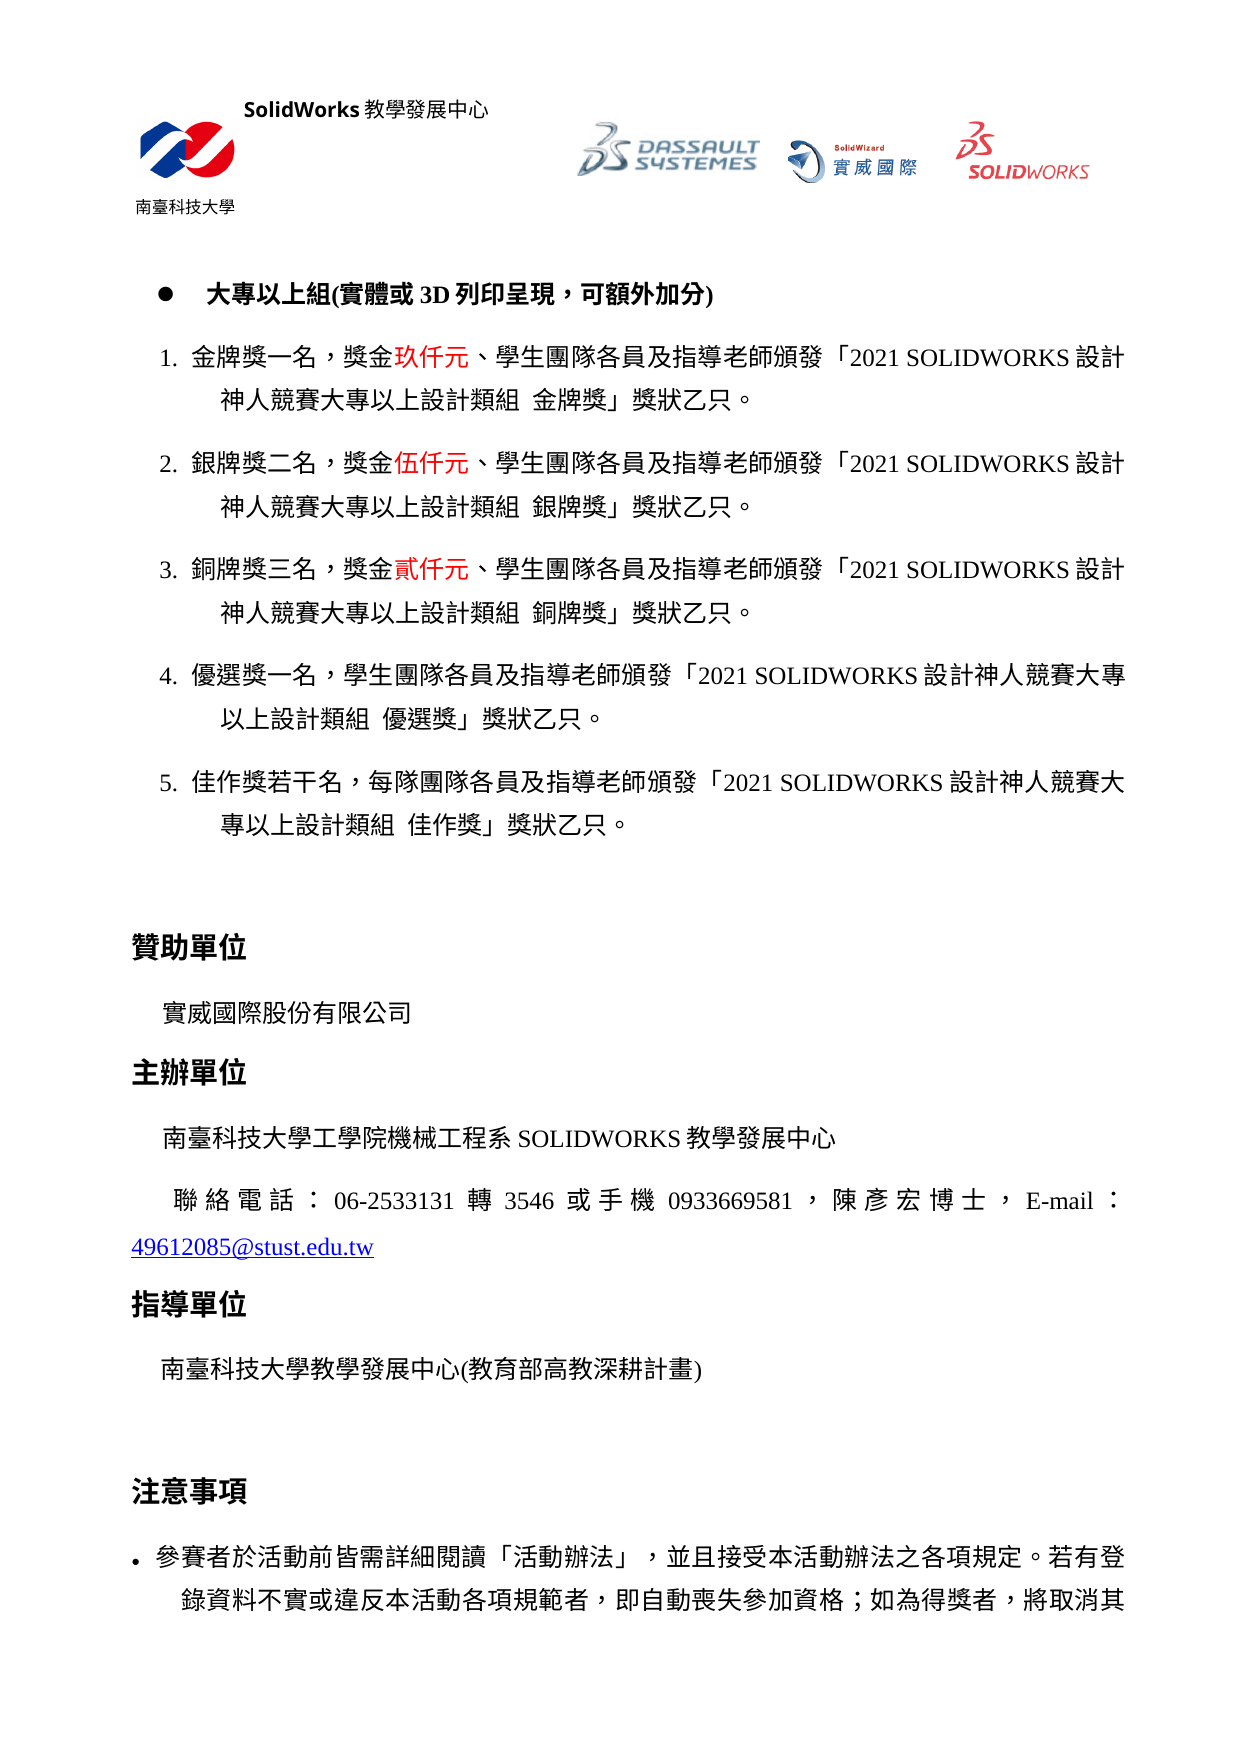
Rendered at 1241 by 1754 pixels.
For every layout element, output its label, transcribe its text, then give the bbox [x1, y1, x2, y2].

table_header 活動時間與競賽方式 ● 收件、資格審查及競賽 自2021年5月1日起至2021年10月15日下午24時止，郵寄繳交報名表紙本、作品說明書紙本與光碟(電子檔內容包含報名表、參賽者身份證+學生證正反面文件、作品說明書、檔案清單、SOLIDWORKS圖檔及其JPG渲染圖檔。若有動畫檔與分析報告，則視作品呈現需要檢附於光碟中)至活動承辦信箱(710 台南市永康區南臺街1號機械工程系，專案助理陳彥宏博士，49612085@stust.edu.tw)。 ● 競賽組別分類 1. 高中以下類組(含高職)：參賽作品需解決既有問題或改善現有產品，並符合以下任一屬性 (1) 日常生活 (2) 特定產業 2. 大專以上類組(含研究所)：參賽作品需解決既有問題或改善現有產品，並符合以下任一屬性 (1) 日常生活 (2) 特定產業 (3) 創新技術 ● 競賽結果公布與頒獎典禮 2021年11月5日公布競賽入圍結果，前三名得獎者於2021年11月13日上午10時至南臺科技大學參加頒獎典禮(典禮可能適度調整以因應疫情變化)，需進行5分鐘簡報講解。得獎名次將於頒獎當天11月13日當場揭露，得獎團隊需至少推派至少兩位隊員(可含指導老師)參加頒獎典禮，未出席者視同自動放棄，將取消其得獎資格。(如遇颱風或地震等不可抗力之天災，得順延一週舉行) 參賽資格 舉凡熟稔SOLIDWORKS的在校學生(2021年10月前仍保留學籍者)皆歡迎組隊報名參加。每隊人數以1~4人為限，每隊需設有隊長一名，以及1~2位指導老師，並以隊長作為聯絡窗口。 繳交文件與資料 收件及資格審查 1. 2021 SOLIDWORKS設計神人競賽報名表 (電子檔) ● 報名表單下載路徑： 南臺科技大學首頁→學術單位→機械工程系→最新消息→競賽相關訊息→2021 SOLIDWORKS設計神人競賽 2. 參賽資格證明：學生證與身分證正反面數位照片 (電子檔，可掃描或手機拍攝，但內容須清晰。) 備註：此資料僅為確認參賽資格，主辦單位承諾將不挪作他用。 3. 光碟封面請註明：隊伍名稱、組員姓名、指導老師姓名  ● 請將所有資料(電子檔內容包含報名表、參賽者身份證明文件、作品說明書、檔案清單、SOLIDWORKS圖檔及其JPG渲染圖檔。若有動畫檔、實體影像與分析報告，則視作品呈現需要檢附於光碟中)整合為一份資料夾，名稱請註明：2021 SOLIDWORKS設計神人競賽-隊伍名稱-隊長姓名，連同書面資料(報名表與作品說明書紙本)寄至承辦人專案助理陳彥宏博士信箱(地址：710 臺南市永康區南臺街1號機械工程系)。 注意事項： (1) 作品說明書以A4大小10頁為限，格式綱目如下 (I) 封面: 作品、隊伍與組員名稱 (II) 創作理念 (III) 設計內涵與圖面(或實體)解說 (IV) 實際應用與延伸價值性 (2) JPG渲染圖檔將作為最終決選評審評定的參考資料之一 (3) 動畫檔尺寸為4:3，影片長度3分鐘以內 (4) 提供分析報告者可獲得初選總分1至3分的加分，依報告內容完整度而定 (5) 實體組須以至少6張各種角度相機拍攝的影像檔展現，而實體成品得以3D 列印施作 評審標準 ● 資格審查及評審方式 1. 參賽者資格以書面審查為主，除了鼓勵參賽者預先上網登錄以加速審核資格之外，同時宜確認是否以合法SOLIDWORKS軟體產出作品。參賽作品內容審查則以參賽隊伍電子檔進行實質審查，實體作品須以至少6張各種角度相機拍攝的影像檔展現，針對設計與分析完整性、創作議題與精神、技術創新與新穎性、可製造性與價值等，進行評審參賽作品之作業。設計類作品如有實體作品或分析文件內容者，享有額外加分之優待。 2. 預計11月5日公佈獲獎團隊(不公告名次)，並以e-mail寄送獲獎通知書和頒獎典禮說明。獲獎團隊請於收到通知書之日起至11月12日下午24時止，繳交頒獎典禮參加人員名單。 ● 評審內容與評分標準 1. 創新性(40%) 2. 完整性(10%) 3. 技術難易度(20%) 4. 實際應用與延伸價值性(30%) 評選過程中，各項分數加總後，依總分高低排序。頒獎當天得獎者得將實體(高中組可以3D列印成品)陳列展示。參加大專組競賽的團隊，若有繳交分析報告者，將視報告內容的完整性，總分加1至3分。若評選結果有兩件以上同分，則由評審委員決議，評選出得獎隊伍。 獎勵辦法 高中以下組(實體或3D列印呈現，可額外加分) 1. 金牌獎一名，獎金伍仟元、團隊各員及指導老師頒發「2021 SOLIDWORKS設計神人競賽國高中/高職組 金牌獎」獎狀乙只。 2. 銀牌獎二名，獎金貳仟元、團隊各員及指導老師頒發「2021 SOLIDWORKS設計神人競賽國高中/高職組 銀牌獎」獎狀乙只。 3. 銅牌獎三名，獎金壹仟元、團隊各員及指導老師頒發「2021 SOLIDWORKS設計神人競賽國高中以下類組 銅牌獎」獎狀乙只。 4. 優選獎一名，團隊各員及指導老師頒發「2021 SOLIDWORKS設計神人競賽國高中以下類組 優選獎」獎狀乙只。 5. 佳作獎若干名，每隊團隊各員及指導老師頒發「2021 SOLIDWORKS設計神人競賽國高中以下類組 佳作獎」獎狀乙只。 大專以上組(實體或3D列印呈現，可額外加分) 1. 金牌獎一名，獎金玖仟元、學生團隊各員及指導老師頒發「2021 SOLIDWORKS設計神人競賽大專以上設計類組 金牌獎」獎狀乙只。 2. 銀牌獎二名，獎金伍仟元、學生團隊各員及指導老師頒發「2021 SOLIDWORKS設計神人競賽大專以上設計類組 銀牌獎」獎狀乙只。 3. 銅牌獎三名，獎金貳仟元、學生團隊各員及指導老師頒發「2021 SOLIDWORKS設計神人競賽大專以上設計類組 銅牌獎」獎狀乙只。 4. 優選獎一名，學生團隊各員及指導老師頒發「2021 SOLIDWORKS設計神人競賽大專以上設計類組 優選獎」獎狀乙只。 5. 佳作獎若干名，每隊團隊各員及指導老師頒發「2021 SOLIDWORKS設計神人競賽大專以上設計類組 佳作獎」獎狀乙只。 贊助單位 實威國際股份有限公司 主辦單位 南臺科技大學工學院機械工程系SOLIDWORKS教學發展中心 聯絡電話：06-2533131轉3546或手機0933669581，陳彥宏博士，E-mail：49612085@stust.edu.tw 指導單位 南臺科技大學教學發展中心(教育部高教深耕計畫) 注意事項 ● 參賽者於活動前皆需詳細閱讀「活動辦法」，並且接受本活動辦法之各項規定。若有登錄資料不實或違反本活動各項規範者，即自動喪失參加資格；如為得獎者，將取消其得獎資格。 ● 參賽者於活動期間內，請密切注意競賽官網公告及所提供之聯絡電子信箱訊息。 ● 參賽者須確保軟體與作品版權之合法性，並確實為所屬之作品，不得有冒用或盜用任何第三人之資料，如有不實情事將被取消參賽資格，一切法律責任概由參賽者自行負責。 ● 參賽者投稿作品之著作權將同意提供主辦單位做為日後活動之轉載刊登、連結或引述部份內容之使用。並且同意主辦單位將您的真實姓名、郵寄地址及聯絡電話做為贈獎(寄)發資料處理之用。 ● 如本活動因不可抗力之因素無法執行時，主辦單位有權決定取消、終止、修改或暫停本活動與延遲得獎公告。 ● 本辦法如有未盡事宜，得隨時補充或修正，將以主辦單位通知及競賽官網最新公告為準；主辦單位對於活動內容及獎項保有修改及最後解釋之權利。 ● 獲獎隊伍之健保補充費會自動由贊助經費中預先提撥，而獎金則以現金或禮券發放。 [131, 248, 1126, 1617]
